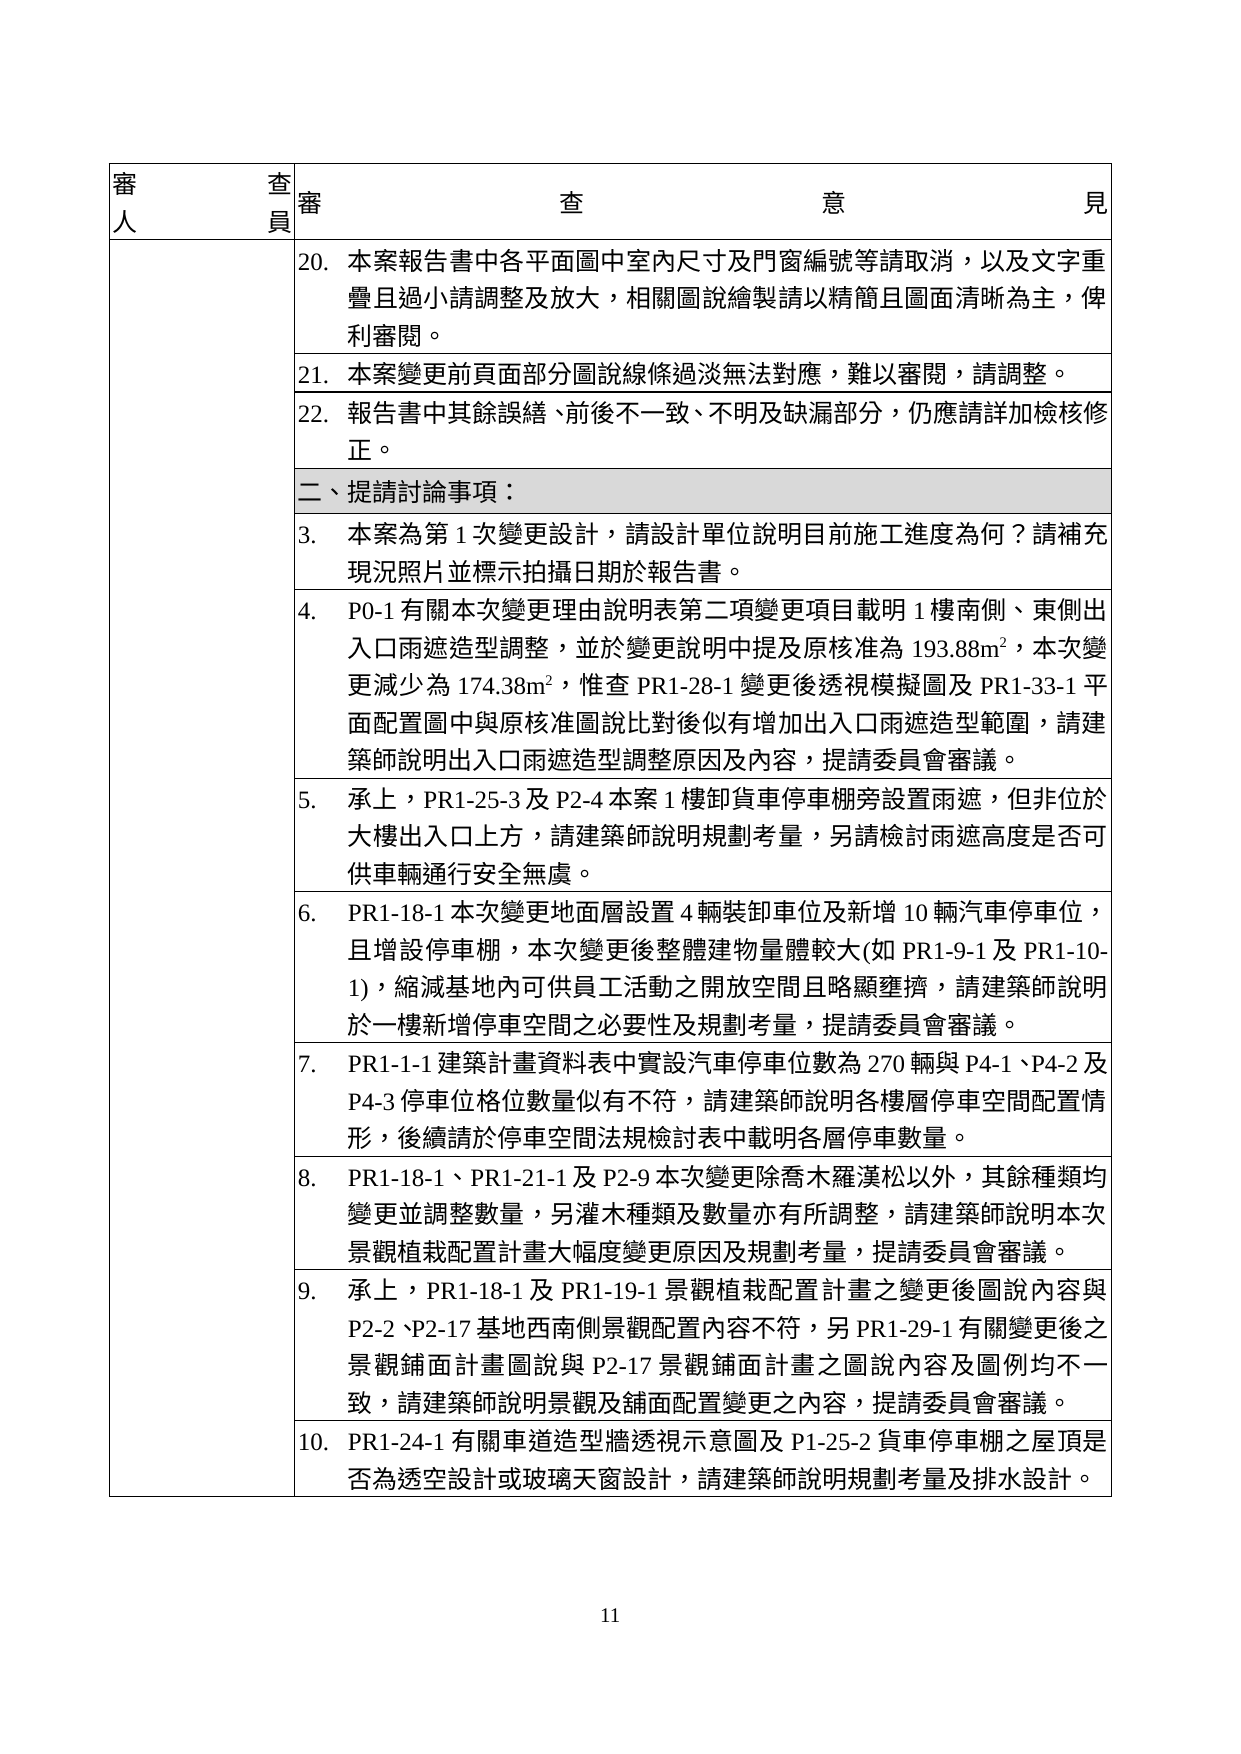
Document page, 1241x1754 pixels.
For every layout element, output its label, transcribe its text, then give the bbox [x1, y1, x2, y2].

table_cell [110, 240, 294, 1496]
table_header 審查意見 [295, 164, 1111, 239]
table_cell 承上，PR1-25-3及P2-4本案1樓卸貨車停車棚旁設置雨遮，但非位於大樓出入口上方，請建築師說明規劃考量，另請檢討雨遮高度是否可供車輛通行安全無虞。 [295, 779, 1111, 891]
table_cell PR1-18-1本次變更地面層設置4輛裝卸車位及新增10輛汽車停車位，且增設停車棚，本次變更後整體建物量體較大(如PR1-9-1及PR1-10-1)，縮減基地內可供員工活動之開放空間且略顯壅擠，請建築師說明於一樓新增停車空間之必要性及規劃考量，提請委員會審議。 [295, 892, 1111, 1042]
table_cell 二、提請討論事項： [295, 469, 1111, 513]
table_header 審查 人員 [110, 164, 294, 239]
table_cell PR1-18-1、PR1-21-1及P2-9本次變更除喬木羅漢松以外，其餘種類均變更並調整數量，另灌木種類及數量亦有所調整，請建築師說明本次景觀植栽配置計畫大幅度變更原因及規劃考量，提請委員會審議。 [295, 1157, 1111, 1269]
table_cell 本案報告書中各平面圖中室內尺寸及門窗編號等請取消，以及文字重疊且過小請調整及放大，相關圖說繪製請以精簡且圖面清晰為主，俾利審閱。 [295, 240, 1111, 353]
table_cell PR1-1-1建築計畫資料表中實設汽車停車位數為270輛與P4-1、P4-2及P4-3停車位格位數量似有不符，請建築師說明各樓層停車空間配置情形，後續請於停車空間法規檢討表中載明各層停車數量。 [295, 1043, 1111, 1156]
table_cell 本案為第1次變更設計，請設計單位說明目前施工進度為何？請補充現況照片並標示拍攝日期於報告書。 [295, 514, 1111, 589]
table_cell 報告書中其餘誤繕、前後不一致、不明及缺漏部分，仍應請詳加檢核修正。 [295, 393, 1111, 467]
table_cell PR1-24-1有關車道造型牆透視示意圖及P1-25-2貨車停車棚之屋頂是否為透空設計或玻璃天窗設計，請建築師說明規劃考量及排水設計。 [295, 1421, 1111, 1496]
table_cell 承上，PR1-18-1及PR1-19-1景觀植栽配置計畫之變更後圖說內容與P2-2、P2-17基地西南側景觀配置內容不符，另PR1-29-1有關變更後之景觀鋪面計畫圖說與P2-17景觀鋪面計畫之圖說內容及圖例均不一致，請建築師說明景觀及舖面配置變更之內容，提請委員會審議。 [295, 1270, 1111, 1420]
table_cell 本案變更前頁面部分圖說線條過淡無法對應，難以審閱，請調整。 [295, 354, 1111, 391]
table_cell P0-1有關本次變更理由說明表第二項變更項目載明1樓南側、東側出入口雨遮造型調整，並於變更說明中提及原核准為193.88m2，本次變更減少為174.38m2，惟查PR1-28-1變更後透視模擬圖及PR1-33-1平面配置圖中與原核准圖說比對後似有增加出入口雨遮造型範圍，請建築師說明出入口雨遮造型調整原因及內容，提請委員會審議。 [295, 590, 1111, 777]
